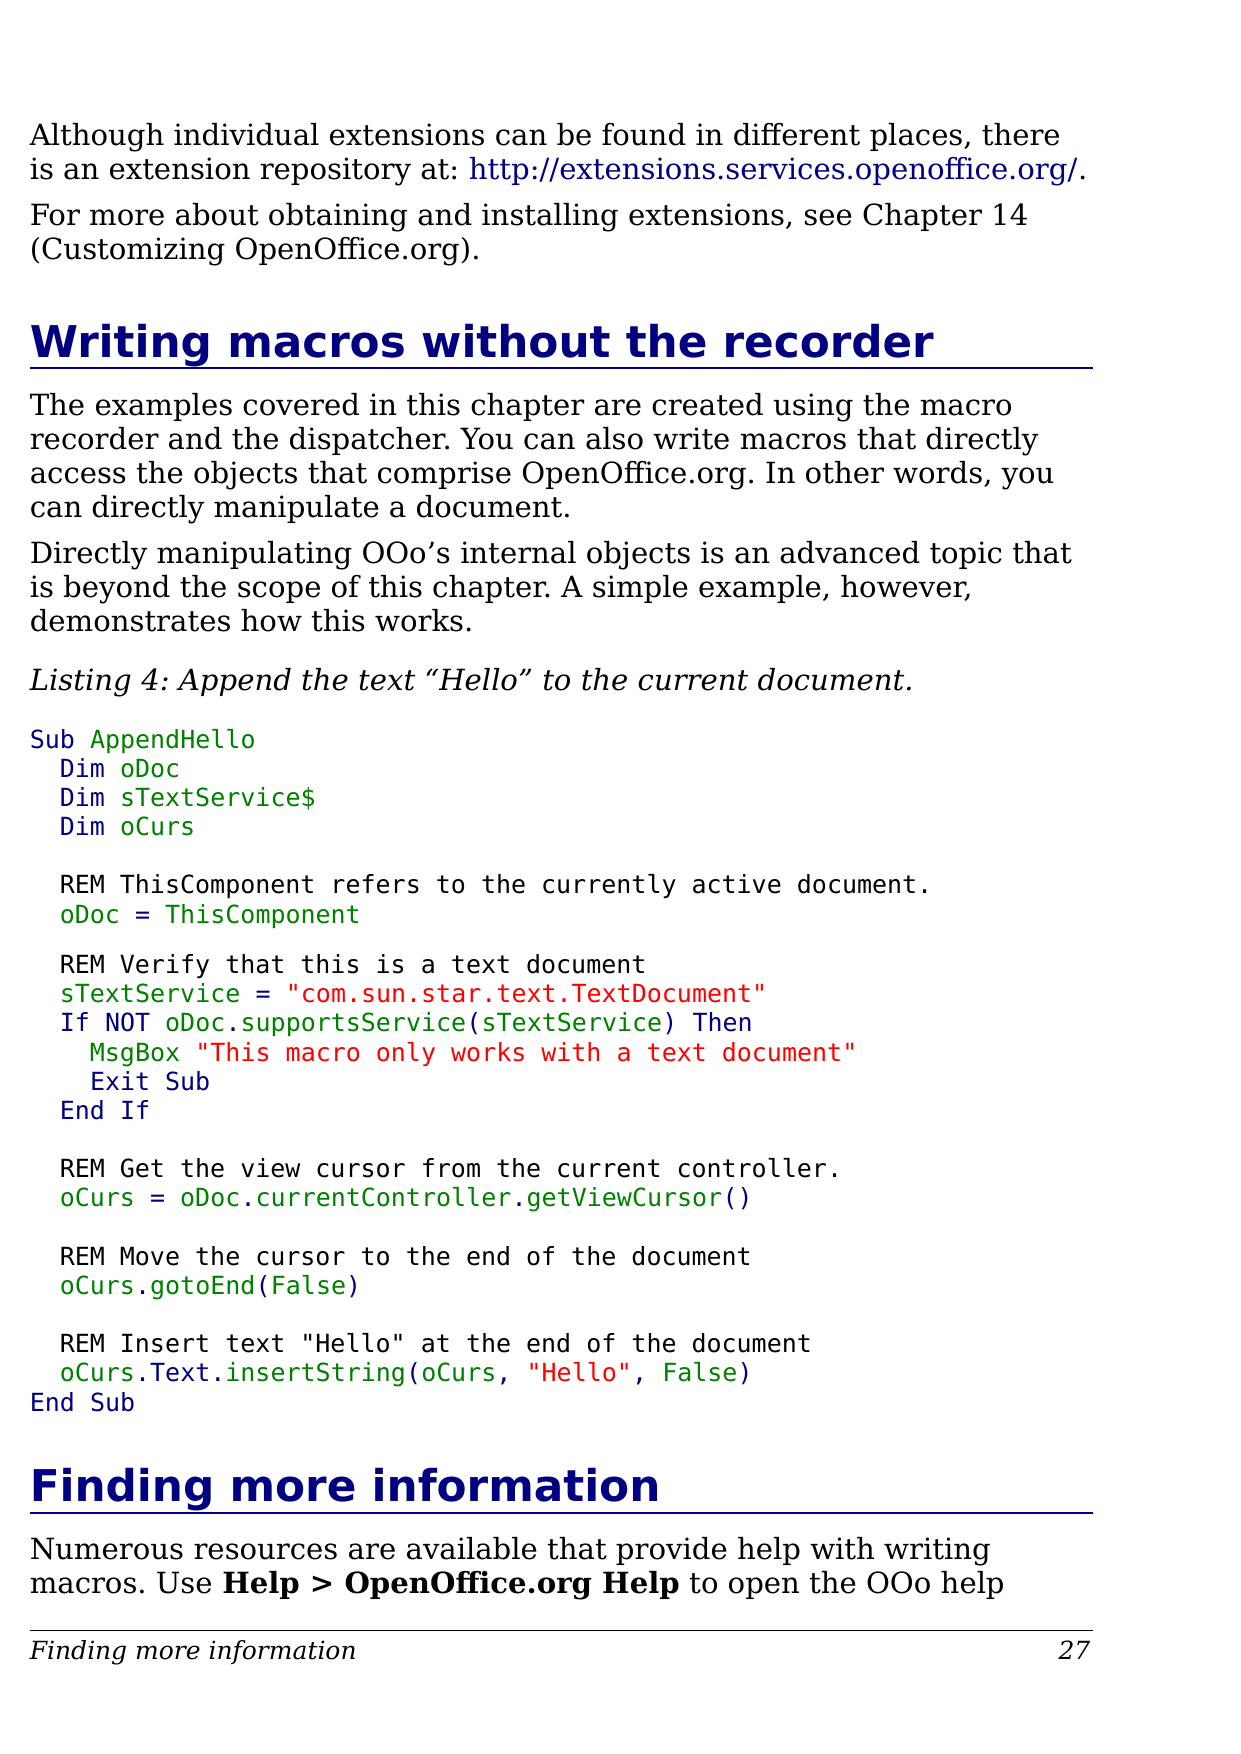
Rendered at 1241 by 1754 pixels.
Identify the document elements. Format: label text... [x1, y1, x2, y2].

text REM ThisComponent refers to the currently active document. [29, 871, 1093, 900]
text sTextService = "com.sun.star.text.TextDocument" [29, 979, 1093, 1009]
text REM Get the view cursor from the current controller. [29, 1154, 1093, 1184]
text Exit Sub [29, 1067, 1093, 1096]
text REM Verify that this is a text document [29, 950, 1093, 979]
text REM Move the cursor to the end of the document [29, 1242, 1093, 1271]
text Numerous resources are available that provide help with writing macros. Use Help > OpenOffice.org Help to open the OOo help [29, 1532, 1093, 1601]
subtitle Writing macros without the recorder [29, 316, 1093, 369]
text The examples covered in this chapter are created using the macro recorder and the dispatcher. You can also write macros that directly access the objects that comprise OpenOffice.org. In other words, you can directly manipulate a document. [29, 388, 1093, 524]
text oCurs = oDoc.currentController.getViewCursor() [29, 1184, 1093, 1213]
text Directly manipulating OOo’s internal objects is an advanced topic that is beyond the scope of this chapter. A simple example, however, demonstrates how this works. [29, 537, 1093, 638]
text Dim oDoc [29, 754, 1093, 783]
text For more about obtaining and installing extensions, see Chapter 14 (Customizing OpenOffice.org). [29, 198, 1093, 266]
text Listing 4: Append the text “Hello” to the current document. [29, 663, 1093, 697]
text MsgBox "This macro only works with a text document" [29, 1038, 1093, 1067]
text If NOT oDoc.supportsService(sTextService) Then [29, 1009, 1093, 1038]
text Sub AppendHello [29, 725, 1093, 754]
text Dim sTextService$ [29, 783, 1093, 812]
text Although individual extensions can be found in different places, there is an extension repository at: http://extensions.services.openoffice.org/. [29, 118, 1093, 186]
text End If [29, 1096, 1093, 1125]
text End Sub [29, 1388, 1093, 1417]
text REM Insert text "Hello" at the end of the document [29, 1329, 1093, 1359]
text oCurs.gotoEnd(False) [29, 1271, 1093, 1300]
text oDoc = ThisComponent [29, 900, 1093, 929]
text Dim oCurs [29, 812, 1093, 842]
text oCurs.Text.insertString(oCurs, "Hello", False) [29, 1359, 1093, 1388]
subtitle Finding more information [29, 1461, 1093, 1514]
